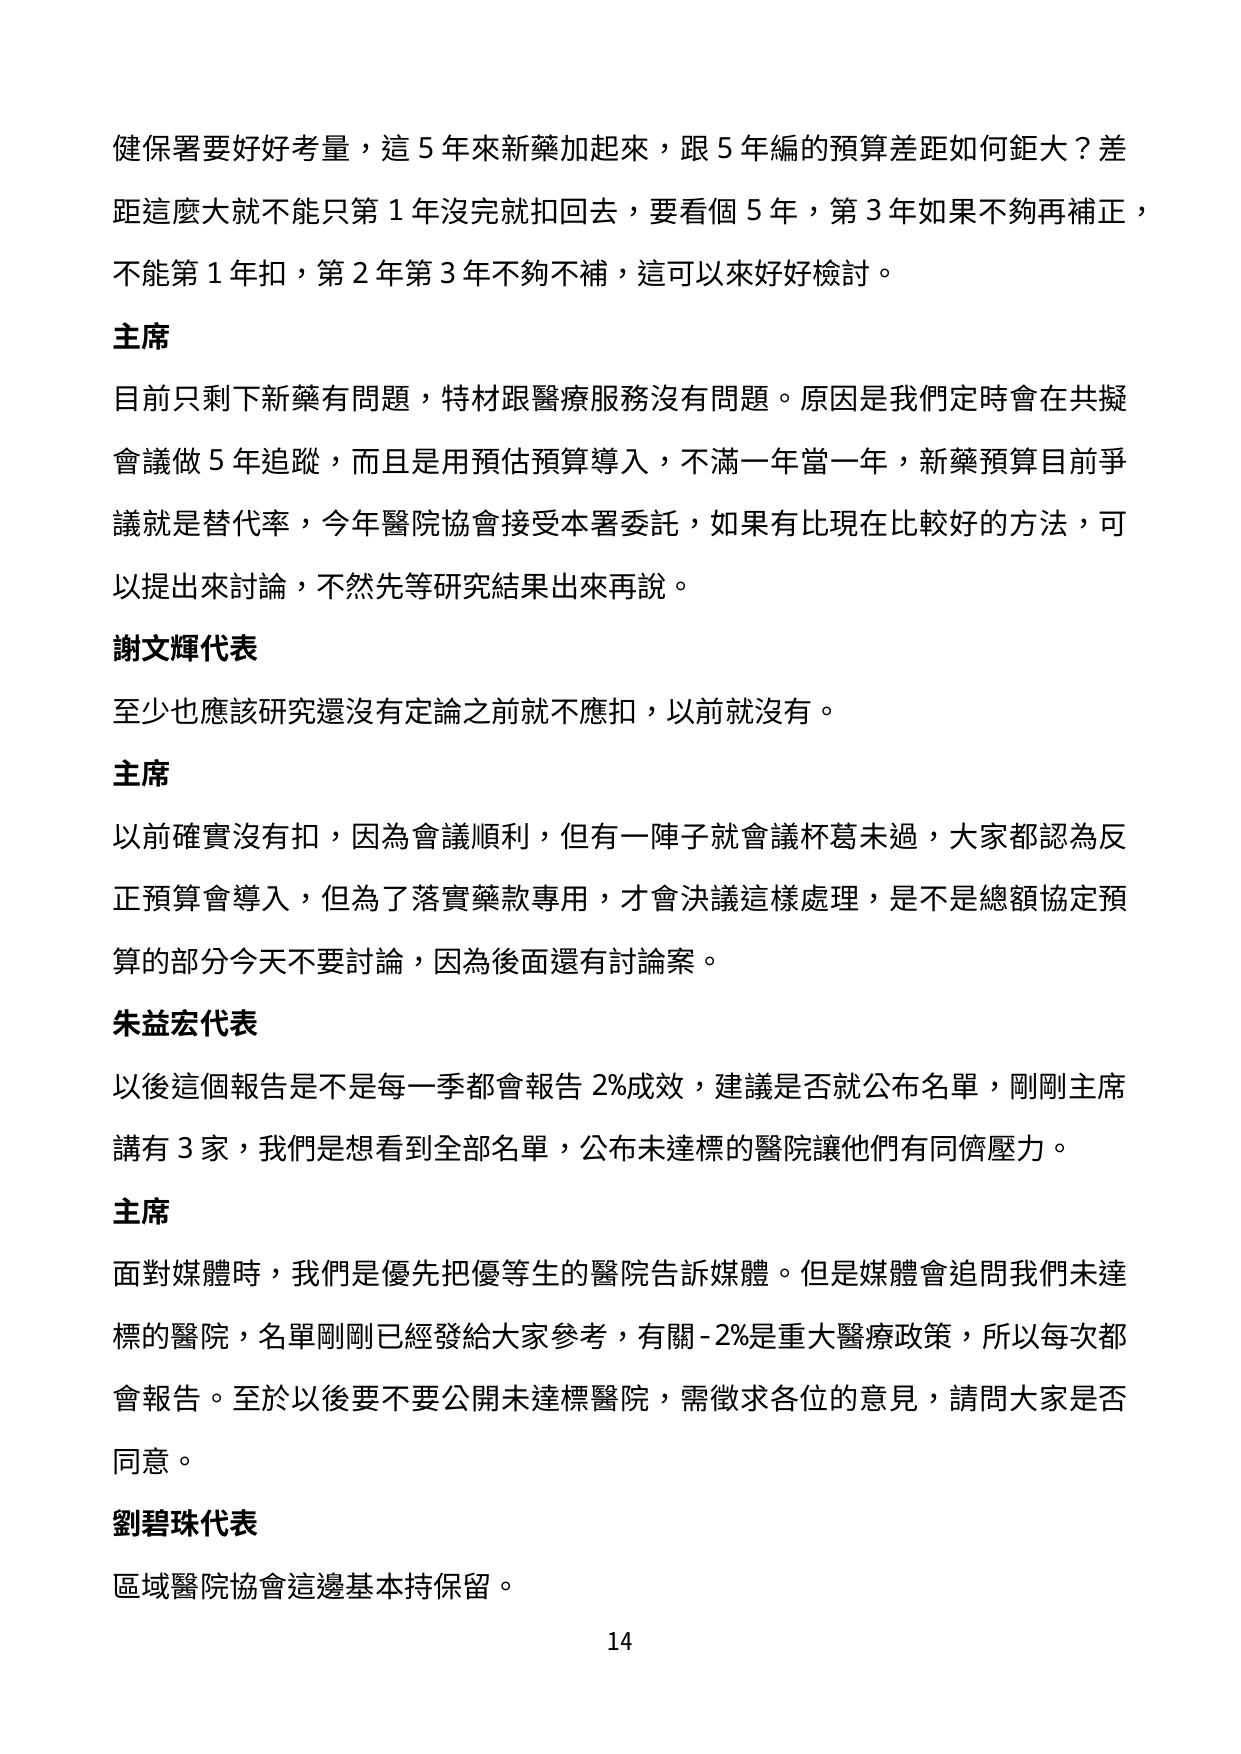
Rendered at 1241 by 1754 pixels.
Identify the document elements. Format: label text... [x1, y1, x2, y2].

text 朱益宏代表 [112, 980, 1128, 1043]
text 以後這個報告是不是每一季都會報告2%成效，建議是否就公布名單，剛剛主席講有3家，我們是想看到全部名單，公布未達標的醫院讓他們有同儕壓力。 [112, 1043, 1128, 1168]
text 區域醫院協會這邊基本持保留。 [112, 1543, 1128, 1605]
text 謝文輝代表 [112, 605, 1128, 668]
text 主席 [112, 1168, 1128, 1230]
text 目前只剩下新藥有問題，特材跟醫療服務沒有問題。原因是我們定時會在共擬會議做5年追蹤，而且是用預估預算導入，不滿一年當一年，新藥預算目前爭議就是替代率，今年醫院協會接受本署委託，如果有比現在比較好的方法，可以提出來討論，不然先等研究結果出來再說。 [112, 355, 1128, 605]
text 劉碧珠代表 [112, 1480, 1128, 1543]
text 至少也應該研究還沒有定論之前就不應扣，以前就沒有。 [112, 668, 1128, 730]
text 主席 [112, 293, 1128, 355]
text 我們有追蹤，在這個預算以前是沒有扣的，以前是編20億，不管你用多少都是編20億，沒有扣的還是都給，5年每年預算還是20億，和實際現在發生的金額實際差了200多億，我們有算過。長官當然也會講說不能這樣算，還要計算替代率，這個爭議就很大，大家都提不出大家都同意的替代率公式來。但是那差距非常大，第2-3年幾倍的成長，最近也有請醫院學會算替代率，但是我想健保署要好好考量，這5年來新藥加起來，跟5年編的預算差距如何鉅大？差距這麼大就不能只第1年沒完就扣回去，要看個5年，第3年如果不夠再補正，不能第1年扣，第2年第3年不夠不補，這可以來好好檢討。 [112, 105, 1128, 293]
text 面對媒體時，我們是優先把優等生的醫院告訴媒體。但是媒體會追問我們未達標的醫院，名單剛剛已經發給大家參考，有關-2%是重大醫療政策，所以每次都會報告。至於以後要不要公開未達標醫院，需徵求各位的意見，請問大家是否同意。 [112, 1230, 1128, 1480]
text 主席 [112, 730, 1128, 793]
text 以前確實沒有扣，因為會議順利，但有一陣子就會議杯葛未過，大家都認為反正預算會導入，但為了落實藥款專用，才會決議這樣處理，是不是總額協定預算的部分今天不要討論，因為後面還有討論案。 [112, 793, 1128, 980]
